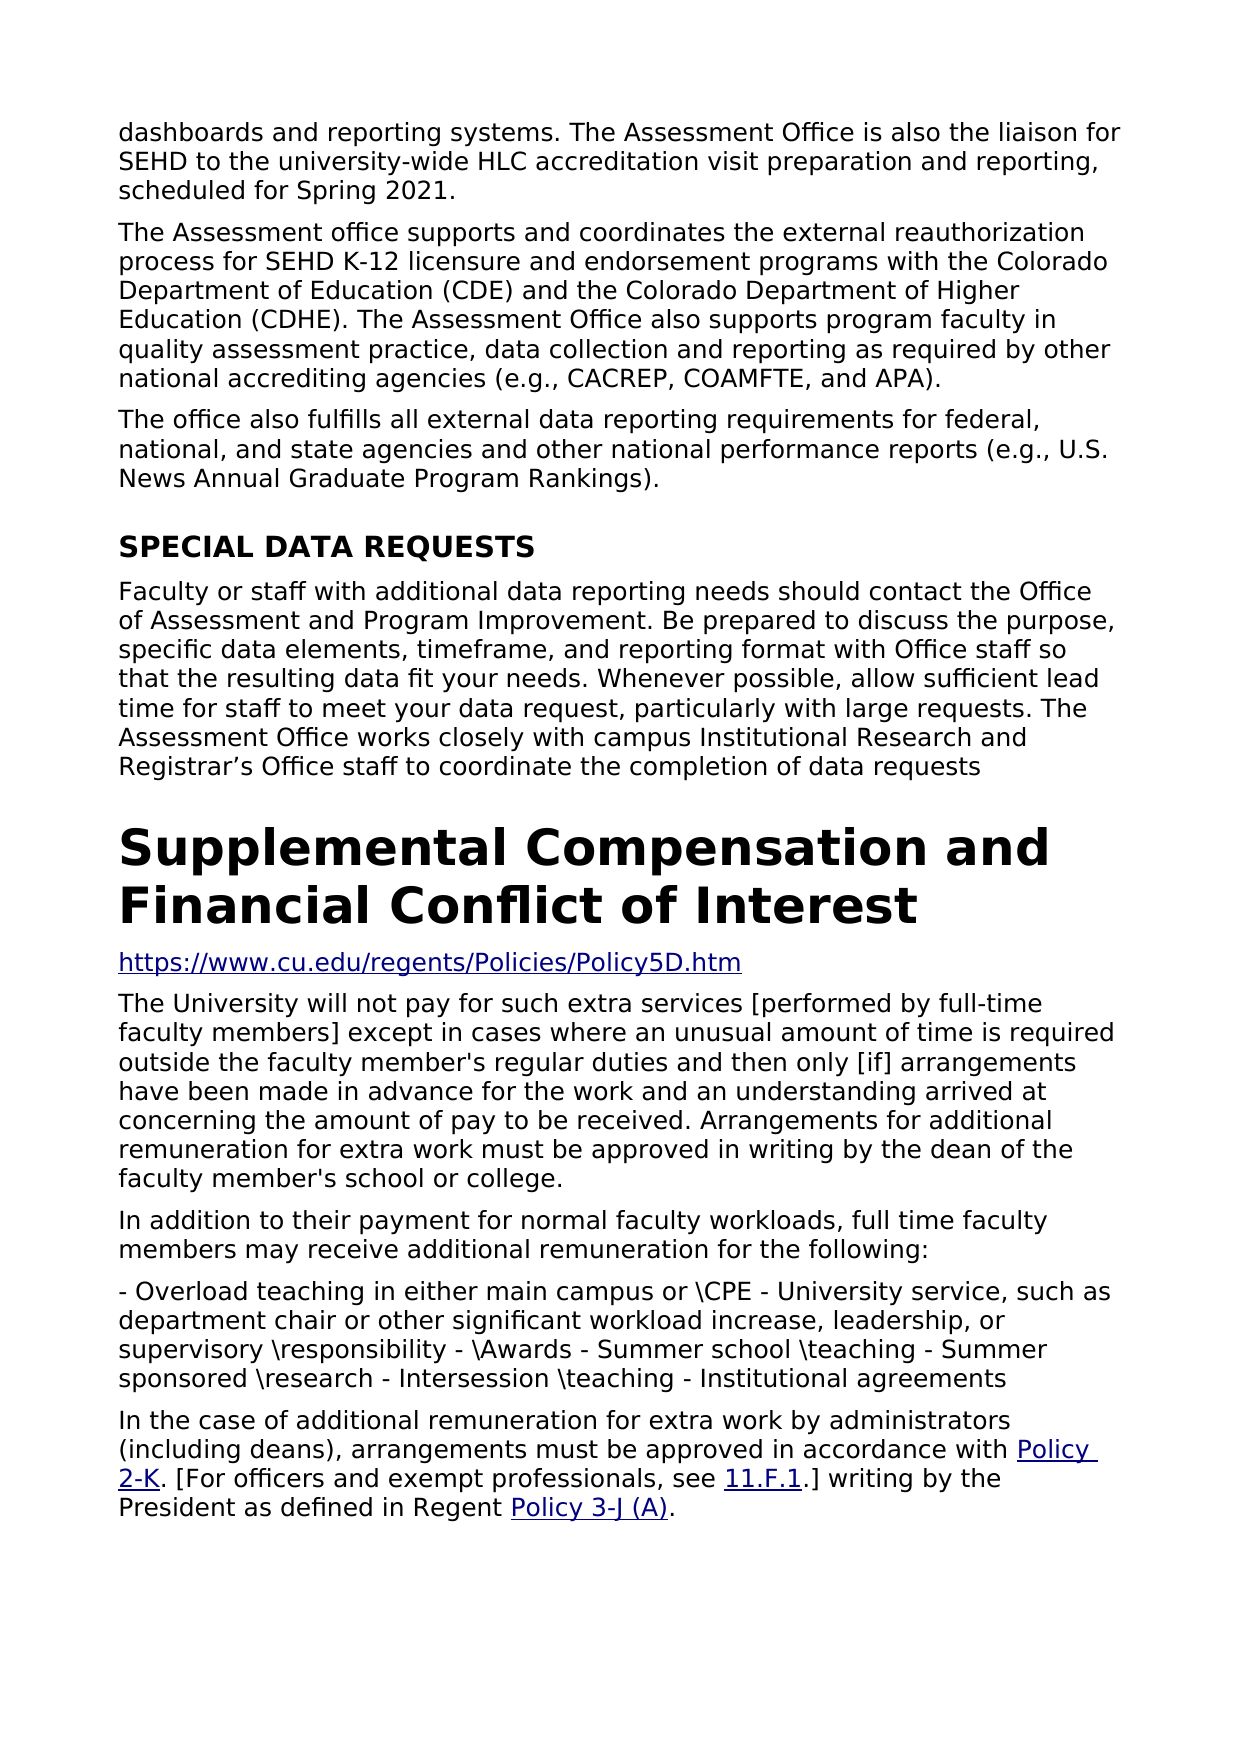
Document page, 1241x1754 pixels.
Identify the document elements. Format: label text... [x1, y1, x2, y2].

text In the case of additional remuneration for extra work by administrators (including deans), arrangements must be approved in accordance with Policy 2-K. [For officers and exempt professionals, see 11.F.1.] writing by the President as defined in Regent Policy 3-J (A). [118, 1406, 1122, 1523]
text The University will not pay for such extra services [performed by full-time faculty members] except in cases where an unusual amount of time is required outside the faculty member's regular duties and then only [if] arrangements have been made in advance for the work and an understanding arrived at concerning the amount of pay to be received. Arrangements for additional remuneration for extra work must be approved in writing by the dean of the faculty member's school or college. [118, 989, 1122, 1193]
text https://www.cu.edu/regents/Policies/Policy5D.htm [118, 948, 1122, 977]
text In addition to their payment for normal faculty workloads, full time faculty members may receive additional remuneration for the following: [118, 1206, 1122, 1264]
text Faculty or staff with additional data reporting needs should contact the Office of Assessment and Program Improvement. Be prepared to discuss the purpose, specific data elements, timeframe, and reporting format with Office staff so that the resulting data fit your needs. Whenever possible, allow sufficient lead time for staff to meet your data request, particularly with large requests. The Assessment Office works closely with campus Institutional Research and Registrar’s Office staff to coordinate the completion of data requests [118, 577, 1122, 781]
subtitle Supplemental Compensation and Financial Conflict of Interest [118, 819, 1122, 935]
text The Assessment office supports and coordinates the external reauthorization process for SEHD K-12 licensure and endorsement programs with the Colorado Department of Education (CDE) and the Colorado Department of Higher Education (CDHE). The Assessment Office also supports program faculty in quality assessment practice, data collection and reporting as required by other national accrediting agencies (e.g., CACREP, COAMFTE, and APA). [118, 218, 1122, 393]
text - Overload teaching in either main campus or \CPE - University service, such as department chair or other significant workload increase, leadership, or supervisory \responsibility - \Awards - Summer school \teaching - Summer sponsored \research - Intersession \teaching - Institutional agreements [118, 1277, 1122, 1393]
subtitle SPECIAL DATA REQUESTS [118, 531, 1122, 564]
text dashboards and reporting systems. The Assessment Office is also the liaison for SEHD to the university-wide HLC accreditation visit preparation and reporting, scheduled for Spring 2021. [118, 118, 1122, 206]
text The office also fulfills all external data reporting requirements for federal, national, and state agencies and other national performance reports (e.g., U.S. News Annual Graduate Program Rankings). [118, 406, 1122, 493]
